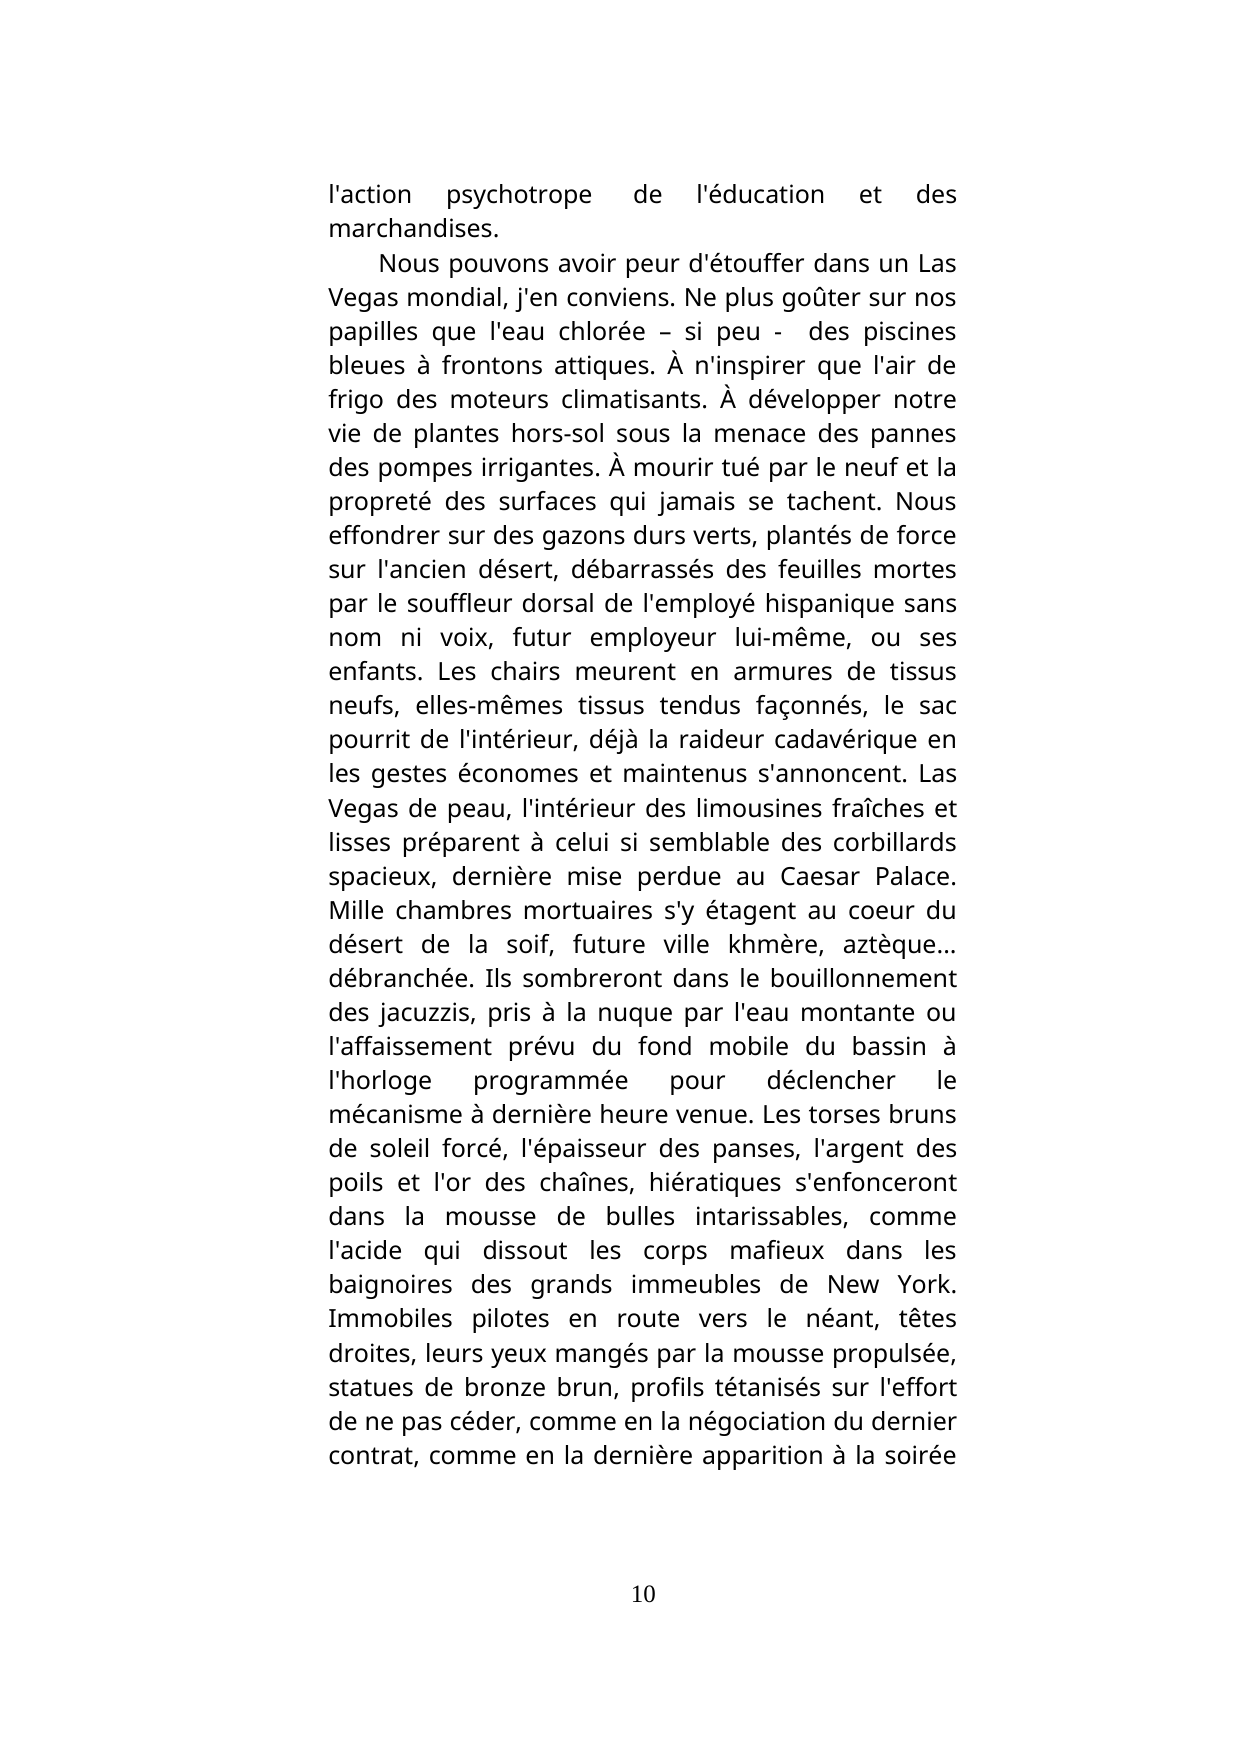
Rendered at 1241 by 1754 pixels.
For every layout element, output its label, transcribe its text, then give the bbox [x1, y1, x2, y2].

text l'action psychotrope de l'éducation et des marchandises. [328, 177, 958, 245]
text Nous pouvons avoir peur d'étouffer dans un Las Vegas mondial, j'en conviens. Ne plus goûter sur nos papilles que l'eau chlorée – si peu - des piscines bleues à frontons attiques. À n'inspirer que l'air de frigo des moteurs climatisants. À développer notre vie de plantes hors-sol sous la menace des pannes des pompes irrigantes. À mourir tué par le neuf et la propreté des surfaces qui jamais se tachent. Nous effondrer sur des gazons durs verts, plantés de force sur l'ancien désert, débarrassés des feuilles mortes par le souffleur dorsal de l'employé hispanique sans nom ni voix, futur employeur lui-même, ou ses enfants. Les chairs meurent en armures de tissus neufs, elles-mêmes tissus tendus façonnés, le sac pourrit de l'intérieur, déjà la raideur cadavérique en les gestes économes et maintenus s'annoncent. Las Vegas de peau, l'intérieur des limousines fraîches et lisses préparent à celui si semblable des corbillards spacieux, dernière mise perdue au Caesar Palace. Mille chambres mortuaires s'y étagent au coeur du désert de la soif, future ville khmère, aztèque... débranchée. Ils sombreront dans le bouillonnement des jacuzzis, pris à la nuque par l'eau montante ou l'affaissement prévu du fond mobile du bassin à l'horloge programmée pour déclencher le mécanisme à dernière heure venue. Les torses bruns de soleil forcé, l'épaisseur des panses, l'argent des poils et l'or des chaînes, hiératiques s'enfonceront dans la mousse de bulles intarissables, comme l'acide qui dissout les corps mafieux dans les baignoires des grands immeubles de New York. Immobiles pilotes en route vers le néant, têtes droites, leurs yeux mangés par la mousse propulsée, statues de bronze brun, profils tétanisés sur l'effort de ne pas céder, comme en la négociation du dernier contrat, comme en la dernière apparition à la soirée [328, 245, 958, 1471]
